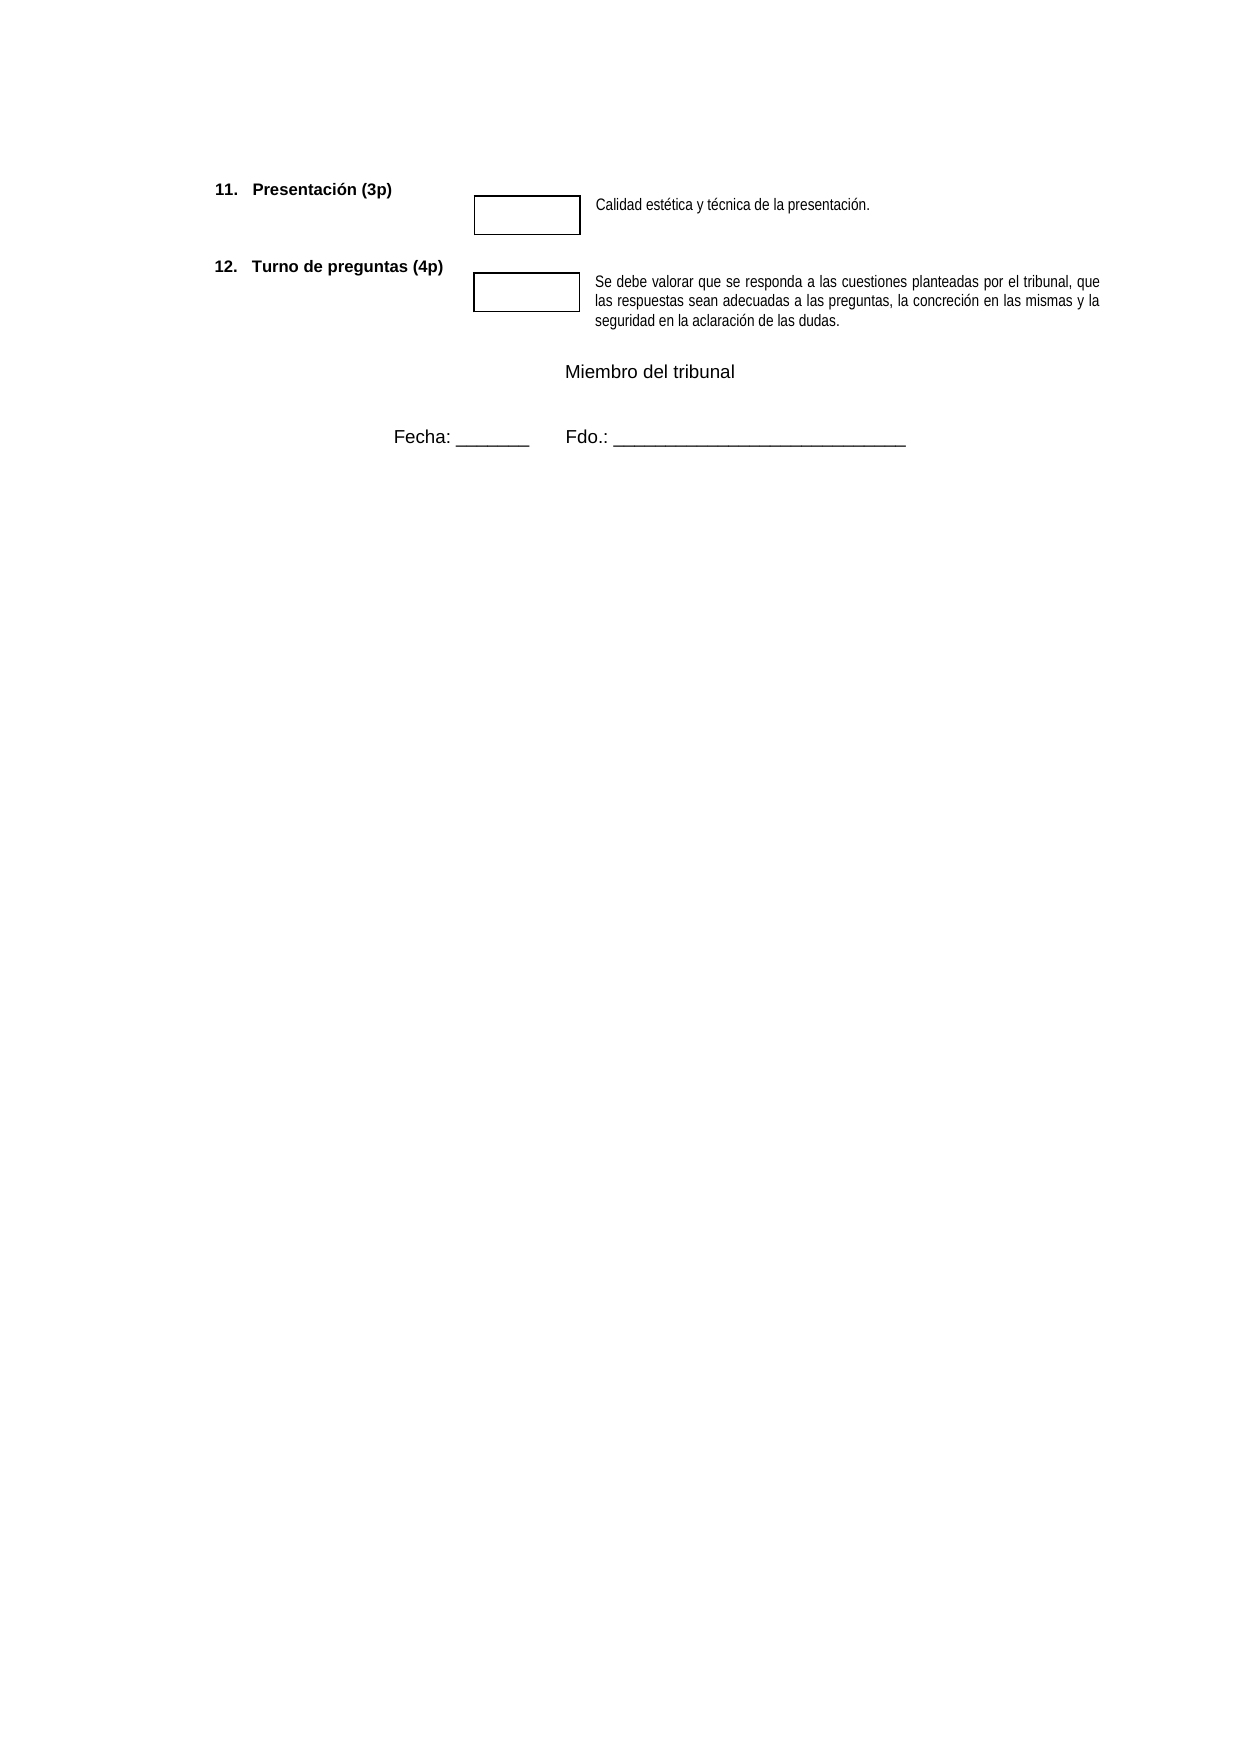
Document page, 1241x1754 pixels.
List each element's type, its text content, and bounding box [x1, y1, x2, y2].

list Presentación (3p) [215, 177, 1122, 235]
table_header Miembro del tribunal Fecha: _______ Fdo.: ____________________________ [382, 361, 917, 459]
list Turno de preguntas (4p) [214, 254, 1122, 329]
list Calidad estética y técnica de la presentación. [596, 195, 1102, 214]
list Se debe valorar que se responda a las cuestiones planteadas por el tribunal, que las respuestas sean adecuadas a las preguntas, la concreción en las mismas y la seguridad en la aclaración de las dudas. [595, 272, 1101, 329]
